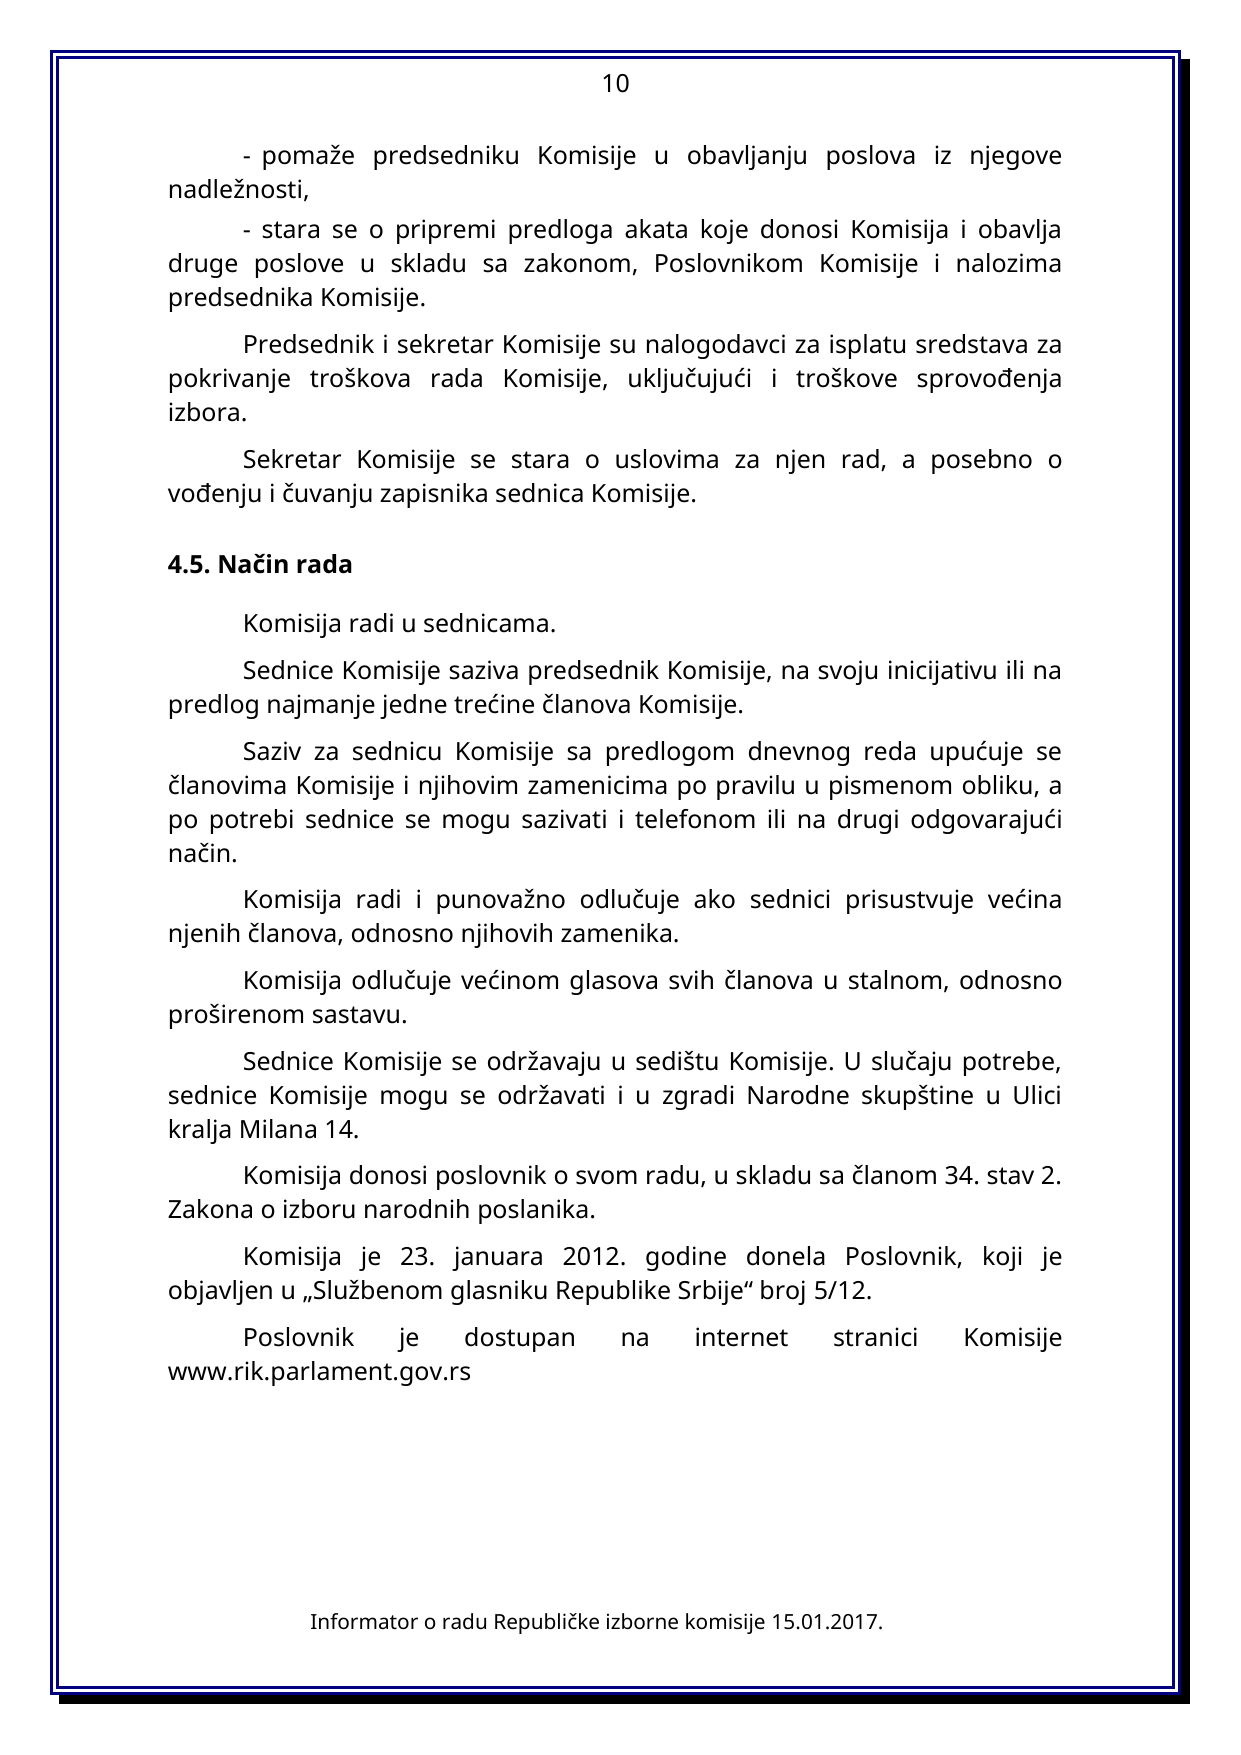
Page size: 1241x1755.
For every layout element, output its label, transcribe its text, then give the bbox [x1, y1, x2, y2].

text Saziv za sednicu Komisije sa predlogom dnevnog reda upućuje se članovima Komisije i njihovim zamenicima po pravilu u pismenom obliku, a po potrebi sednice se mogu sazivati i telefonom ili na drugi odgovarajući način. [168, 733, 1063, 869]
text Komisija radi u sednicama. [168, 606, 1063, 640]
text Komisija odlučuje većinom glasova svih članova u stalnom, odnosno proširenom sastavu. [168, 963, 1063, 1031]
text Poslovnik je dostupan na internet stranici Komisije www.rik.parlament.gov.rs [168, 1319, 1063, 1387]
text Sednice Komisije se održavaju u sedištu Komisije. U slučaju potrebe, sednice Komisije mogu se održavati i u zgradi Narodne skupštine u Ulici kralja Milana 14. [168, 1043, 1063, 1145]
text - stara se o pripremi predloga akata koje donosi Komisija i obavlja druge poslove u skladu sa zakonom, Poslovnikom Komisije i nalozima predsednika Komisije. [168, 212, 1063, 314]
text Komisija donosi poslovnik o svom radu, u skladu sa članom 34. stav 2. Zakona o izboru narodnih poslanika. [168, 1158, 1063, 1226]
text Predsednik i sekretar Komisije su nalogodavci za isplatu sredstava za pokrivanje troškova rada Komisije, uključujući i troškove sprovođenja izbora. [168, 327, 1063, 429]
text - pomaže predsedniku Komisije u obavljanju poslova iz njegove nadležnosti, [168, 138, 1063, 206]
text Komisija radi i punovažno odlučuje ako sednici prisustvuje većina njenih članova, odnosno njihovih zamenika. [168, 882, 1063, 950]
text Komisija je 23. januara 2012. godine donela Poslovnik, koji je objavljen u „Službenom glasniku Republike Srbije“ broj 5/12. [168, 1238, 1063, 1307]
subtitle 4.5. Način rada [168, 547, 1063, 581]
text Sednice Komisije saziva predsednik Komisije, na svoju inicijativu ili na predlog najmanje jedne trećine članova Komisije. [168, 653, 1063, 721]
text Sekretar Komisije se stara o uslovima za njen rad, a posebno o vođenju i čuvanju zapisnika sednica Komisije. [168, 441, 1063, 509]
